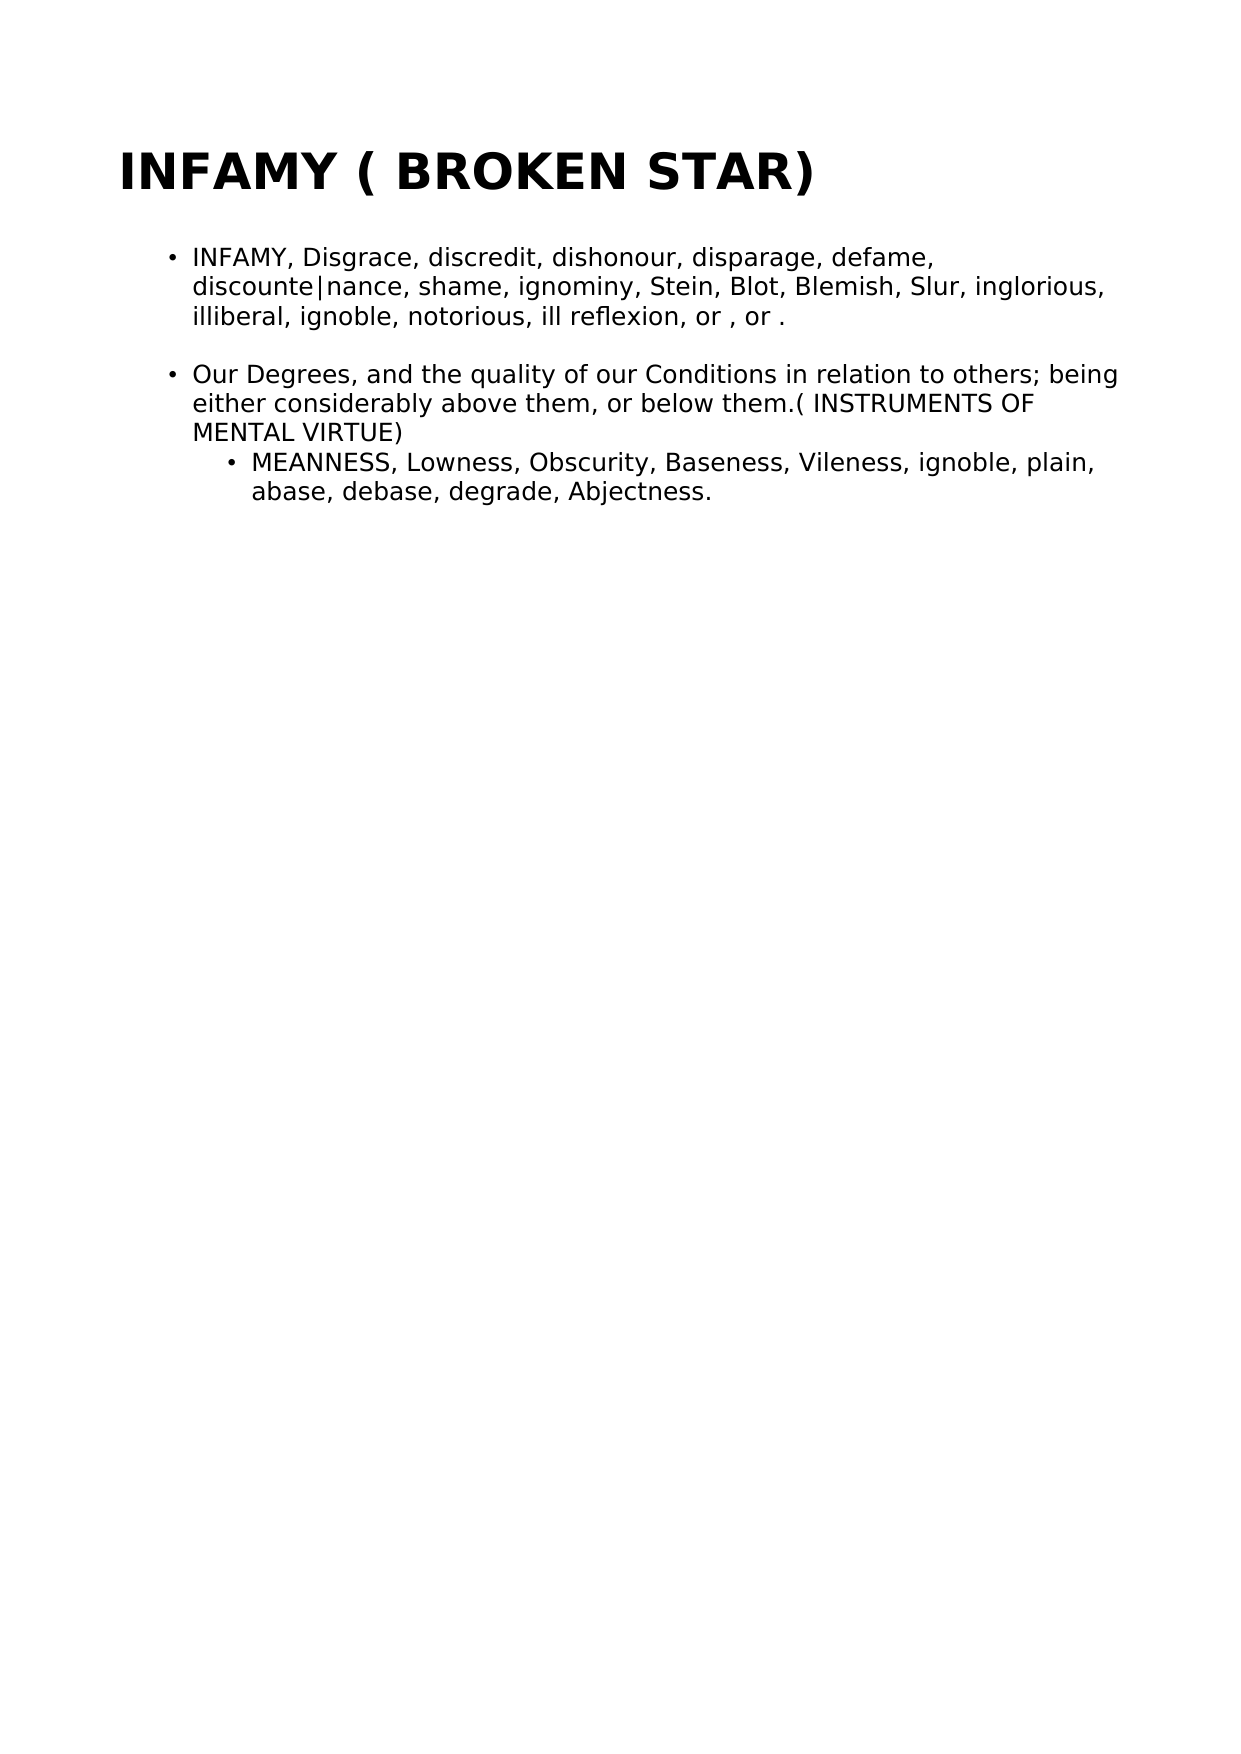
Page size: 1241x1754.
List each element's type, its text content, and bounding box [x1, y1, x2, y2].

list MEANNESS, Lowness, Obscurity, Baseness, Vileness, ignoble, plain, abase, debase, degrade, Abjectness. [236, 448, 1122, 506]
subtitle INFAMY ( BROKEN STAR) [118, 143, 1122, 201]
list INFAMY, Disgrace, discredit, dishonour, disparage, defame, discounte∣nance, shame, ignominy, Stein, Blot, Blemish, Slur, inglorious, illiberal, ignoble, notorious, ill reflexion, or , or . [177, 243, 1122, 331]
list Our Degrees, and the quality of our Conditions in relation to others; being either considerably above them, or below them.( INSTRUMENTS OF MENTAL VIRTUE) [177, 360, 1122, 448]
